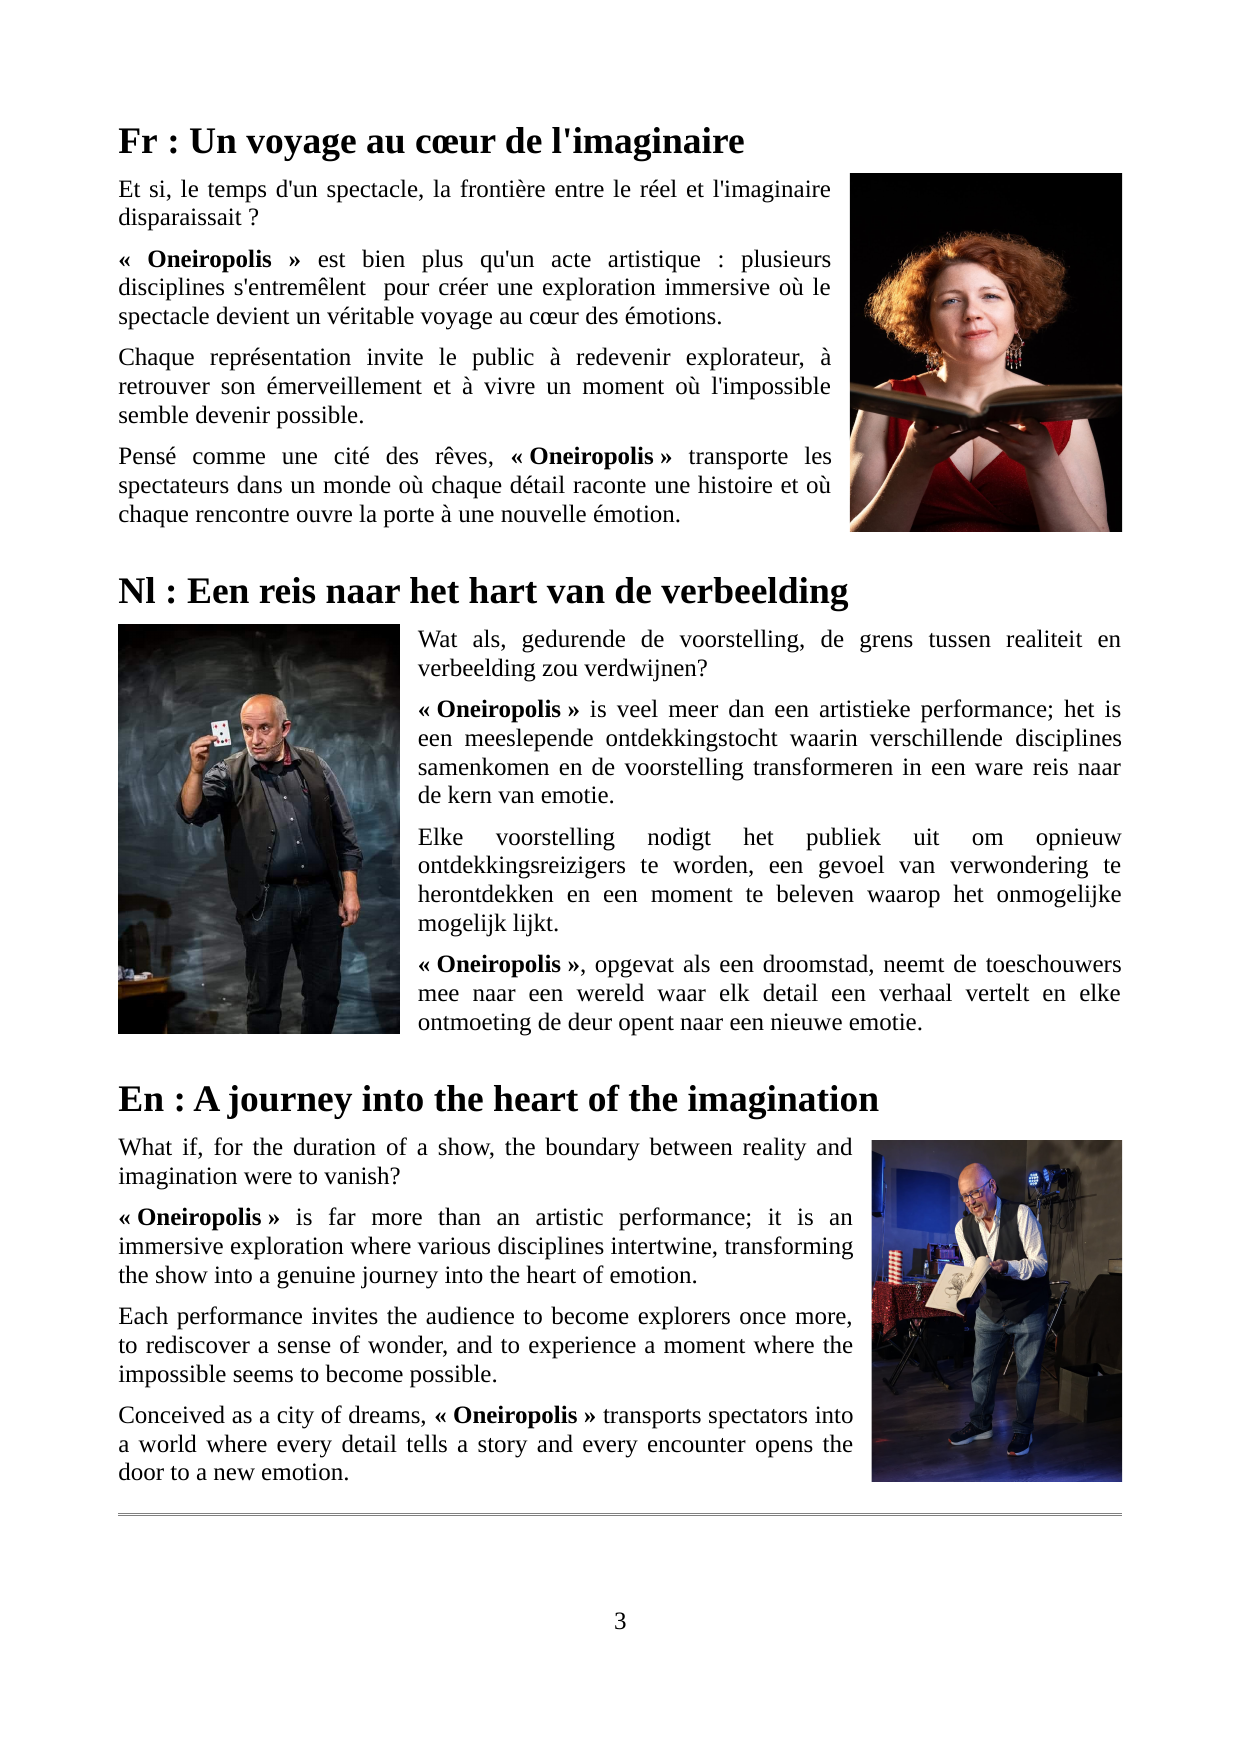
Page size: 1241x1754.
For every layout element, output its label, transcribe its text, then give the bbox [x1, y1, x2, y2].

text « Oneiropolis » est bien plus qu'un acte artistique : plusieurs disciplines s'entremêlent pour créer une exploration immersive où le spectacle devient un véritable voyage au cœur des émotions. [118, 244, 849, 330]
text Nl : Een reis naar het hart van de verbeelding [118, 540, 1122, 612]
text Each performance invites the audience to become explorers once more, to rediscover a sense of wonder, and to experience a moment where the impossible seems to become possible. [118, 1301, 871, 1387]
text Conceived as a city of dreams, « Oneiropolis » transports spectators into a world where every detail tells a story and every encounter opens the door to a new emotion. [118, 1400, 1122, 1486]
text Wat als, gedurende de voorstelling, de grens tussen realiteit en verbeelding zou verdwijnen? [400, 624, 1122, 682]
text « Oneiropolis » is veel meer dan een artistieke performance; het is een meeslepende ontdekkingstocht waarin verschillende disciplines samenkomen en de voorstelling transformeren in een ware reis naar de kern van emotie. [400, 694, 1122, 809]
text Pensé comme une cité des rêves, « Oneiropolis » transporte les spectateurs dans un monde où chaque détail raconte une histoire et où chaque rencontre ouvre la porte à une nouvelle émotion. [118, 441, 849, 527]
picture [849, 173, 1123, 532]
text Chaque représentation invite le public à redevenir explorateur, à retrouver son émerveillement et à vivre un moment où l'impossible semble devenir possible. [118, 342, 849, 429]
subtitle Fr : Un voyage au cœur de l'imaginaire [118, 118, 1122, 161]
picture [871, 1140, 1123, 1482]
text What if, for the duration of a show, the boundary between reality and imagination were to vanish? [118, 1132, 1122, 1190]
text Elke voorstelling nodigt het publiek uit om opnieuw ontdekkingsreizigers te worden, een gevoel van verwondering te herontdekken en een moment te beleven waarop het onmogelijke mogelijk lijkt. [400, 822, 1122, 937]
picture [118, 624, 400, 1034]
text « Oneiropolis » is far more than an artistic performance; it is an immersive exploration where various disciplines intertwine, transforming the show into a genuine journey into the heart of emotion. [118, 1202, 871, 1289]
text « Oneiropolis », opgevat als een droomstad, neemt de toeschouwers mee naar een wereld waar elk detail een verhaal vertelt en elke ontmoeting de deur opent naar een nieuwe emotie. [118, 949, 1122, 1036]
text Et si, le temps d'un spectacle, la frontière entre le réel et l'imaginaire disparaissait ? [118, 174, 849, 231]
text En : A journey into the heart of the imagination [118, 1048, 1122, 1120]
